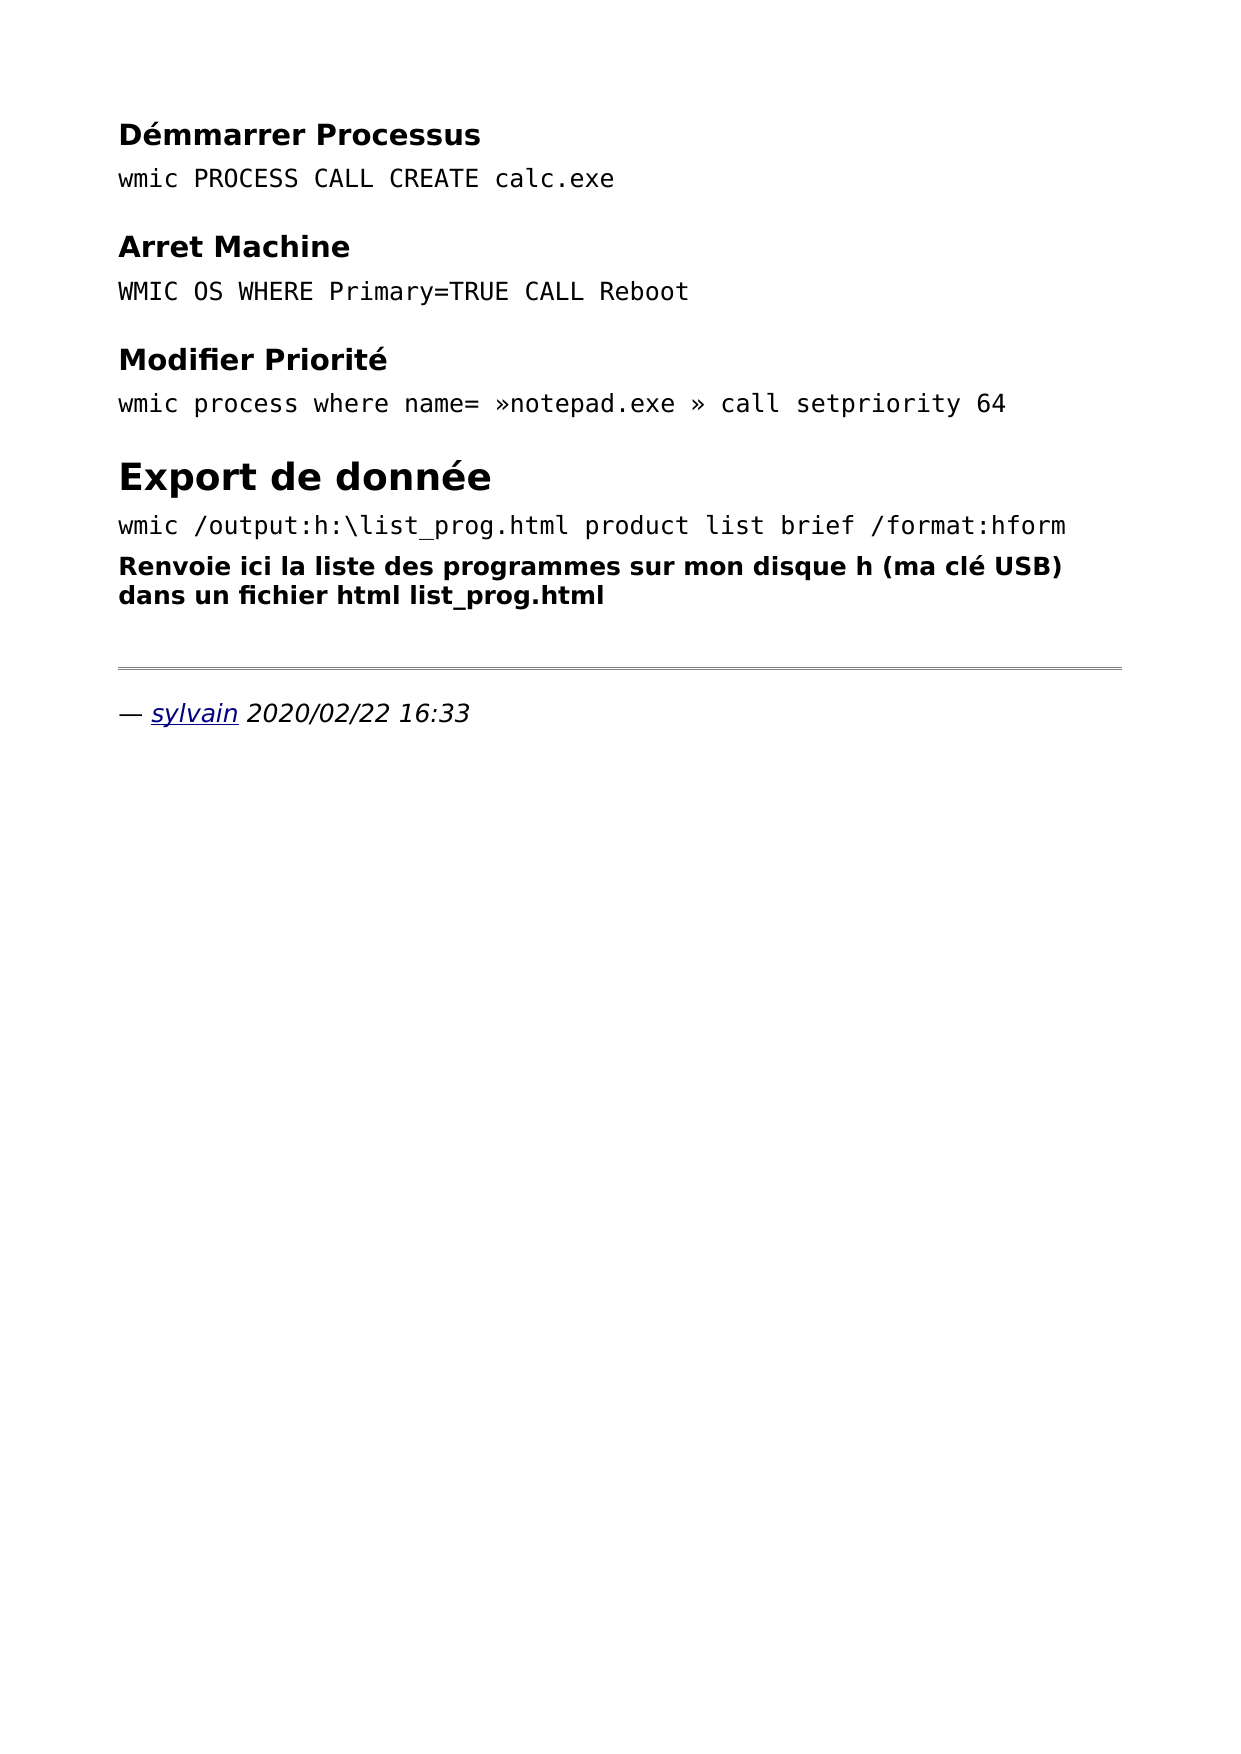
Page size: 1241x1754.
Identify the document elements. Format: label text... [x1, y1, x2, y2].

text Renvoie ici la liste des programmes sur mon disque h (ma clé USB) dans un fichier html list_prog.html [118, 552, 1122, 640]
text wmic PROCESS CALL CREATE calc.exe [118, 164, 1122, 194]
subtitle Export de donnée [118, 455, 1122, 499]
subtitle Modifier Priorité [118, 343, 1122, 377]
subtitle Arret Machine [118, 231, 1122, 264]
text wmic process where name= »notepad.exe » call setpriority 64 [118, 389, 1122, 418]
text — sylvain 2020/02/22 16:33 [118, 699, 1122, 728]
subtitle Démmarrer Processus [118, 118, 1122, 152]
text wmic /output:h:\list_prog.html product list brief /format:hform [118, 511, 1122, 541]
text WMIC OS WHERE Primary=TRUE CALL Reboot [118, 277, 1122, 306]
